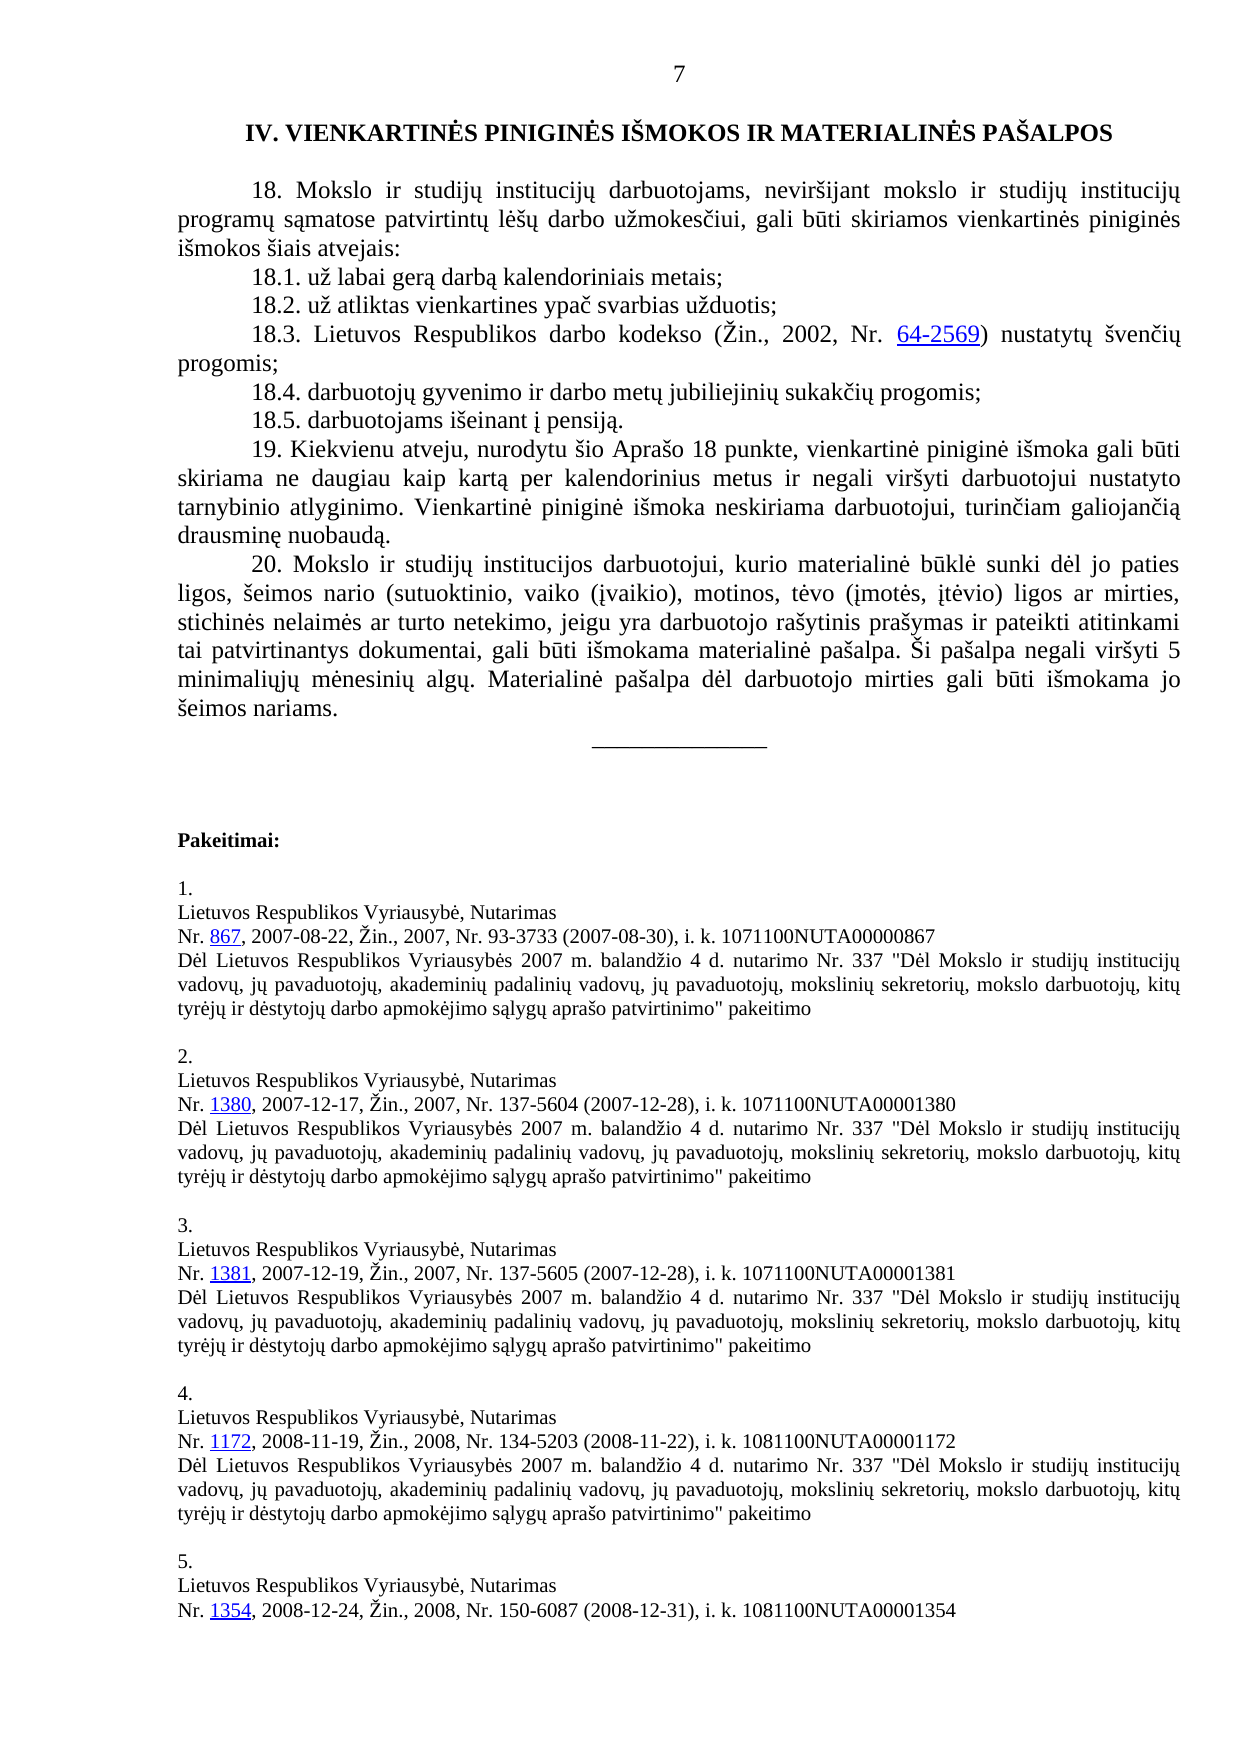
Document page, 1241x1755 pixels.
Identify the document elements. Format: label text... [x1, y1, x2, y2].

text 1. [177, 876, 1181, 900]
text Lietuvos Respublikos Vyriausybė, Nutarimas [177, 1405, 1181, 1429]
text 5. [177, 1549, 1181, 1573]
text 2. [177, 1044, 1181, 1068]
text Dėl Lietuvos Respublikos Vyriausybės 2007 m. balandžio 4 d. nutarimo Nr. 337 "Dėl Mokslo ir studijų institucijų vadovų, jų pavaduotojų, akademinių padalinių vadovų, jų pavaduotojų, mokslinių sekretorių, mokslo darbuotojų, kitų tyrėjų ir dėstytojų darbo apmokėjimo sąlygų aprašo patvirtinimo" pakeitimo [177, 948, 1181, 1020]
text Nr. 1380, 2007-12-17, Žin., 2007, Nr. 137-5604 (2007-12-28), i. k. 1071100NUTA00001380 [177, 1092, 1181, 1116]
text 3. [177, 1212, 1181, 1237]
text Nr. 1381, 2007-12-19, Žin., 2007, Nr. 137-5605 (2007-12-28), i. k. 1071100NUTA00001381 [177, 1261, 1181, 1285]
text IV. VIENKARTINĖS PINIGINĖS IŠMOKOS IR MATERIALINĖS PAŠALPOS [177, 118, 1181, 147]
text Nr. 867, 2007-08-22, Žin., 2007, Nr. 93-3733 (2007-08-30), i. k. 1071100NUTA00000867 [177, 924, 1181, 948]
text 18.1. už labai gerą darbą kalendoriniais metais; [177, 262, 1181, 291]
text 4. [177, 1381, 1181, 1405]
text Lietuvos Respublikos Vyriausybė, Nutarimas [177, 1573, 1181, 1597]
text Dėl Lietuvos Respublikos Vyriausybės 2007 m. balandžio 4 d. nutarimo Nr. 337 "Dėl Mokslo ir studijų institucijų vadovų, jų pavaduotojų, akademinių padalinių vadovų, jų pavaduotojų, mokslinių sekretorių, mokslo darbuotojų, kitų tyrėjų ir dėstytojų darbo apmokėjimo sąlygų aprašo patvirtinimo" pakeitimo [177, 1116, 1181, 1188]
text Lietuvos Respublikos Vyriausybė, Nutarimas [177, 1237, 1181, 1261]
text 19. Kiekvienu atveju, nurodytu šio Aprašo 18 punkte, vienkartinė piniginė išmoka gali būti skiriama ne daugiau kaip kartą per kalendorinius metus ir negali viršyti darbuotojui nustatyto tarnybinio atlyginimo. Vienkartinė piniginė išmoka neskiriama darbuotojui, turinčiam galiojančią drausminę nuobaudą. [177, 434, 1181, 549]
text Nr. 1354, 2008-12-24, Žin., 2008, Nr. 150-6087 (2008-12-31), i. k. 1081100NUTA00001354 [177, 1597, 1181, 1622]
text 18. Mokslo ir studijų institucijų darbuotojams, neviršijant mokslo ir studijų institucijų programų sąmatose patvirtintų lėšų darbo užmokesčiui, gali būti skiriamos vienkartinės piniginės išmokos šiais atvejais: [177, 176, 1181, 262]
text Nr. 1172, 2008-11-19, Žin., 2008, Nr. 134-5203 (2008-11-22), i. k. 1081100NUTA00001172 [177, 1429, 1181, 1453]
text Lietuvos Respublikos Vyriausybė, Nutarimas [177, 1068, 1181, 1092]
text 18.3. Lietuvos Respublikos darbo kodekso (Žin., 2002, Nr. 64-2569) nustatytų švenčių progomis; [177, 319, 1181, 377]
text 18.5. darbuotojams išeinant į pensiją. [177, 406, 1181, 434]
text 20. Mokslo ir studijų institucijos darbuotojui, kurio materialinė būklė sunki dėl jo paties ligos, šeimos nario (sutuoktinio, vaiko (įvaikio), motinos, tėvo (įmotės, įtėvio) ligos ar mirties, stichinės nelaimės ar turto netekimo, jeigu yra darbuotojo rašytinis prašymas ir pateikti atitinkami tai patvirtinantys dokumentai, gali būti išmokama materialinė pašalpa. Ši pašalpa negali viršyti 5 minimaliųjų mėnesinių algų. Materialinė pašalpa dėl darbuotojo mirties gali būti išmokama jo šeimos nariams. [177, 549, 1181, 722]
text 18.2. už atliktas vienkartines ypač svarbias užduotis; [177, 291, 1181, 319]
text Pakeitimai: [177, 827, 1181, 852]
text Lietuvos Respublikos Vyriausybė, Nutarimas [177, 900, 1181, 924]
text Dėl Lietuvos Respublikos Vyriausybės 2007 m. balandžio 4 d. nutarimo Nr. 337 "Dėl Mokslo ir studijų institucijų vadovų, jų pavaduotojų, akademinių padalinių vadovų, jų pavaduotojų, mokslinių sekretorių, mokslo darbuotojų, kitų tyrėjų ir dėstytojų darbo apmokėjimo sąlygų aprašo patvirtinimo" pakeitimo [177, 1285, 1181, 1357]
text 18.4. darbuotojų gyvenimo ir darbo metų jubiliejinių sukakčių progomis; [177, 377, 1181, 406]
text ______________ [177, 722, 1181, 751]
text Dėl Lietuvos Respublikos Vyriausybės 2007 m. balandžio 4 d. nutarimo Nr. 337 "Dėl Mokslo ir studijų institucijų vadovų, jų pavaduotojų, akademinių padalinių vadovų, jų pavaduotojų, mokslinių sekretorių, mokslo darbuotojų, kitų tyrėjų ir dėstytojų darbo apmokėjimo sąlygų aprašo patvirtinimo" pakeitimo [177, 1453, 1181, 1525]
